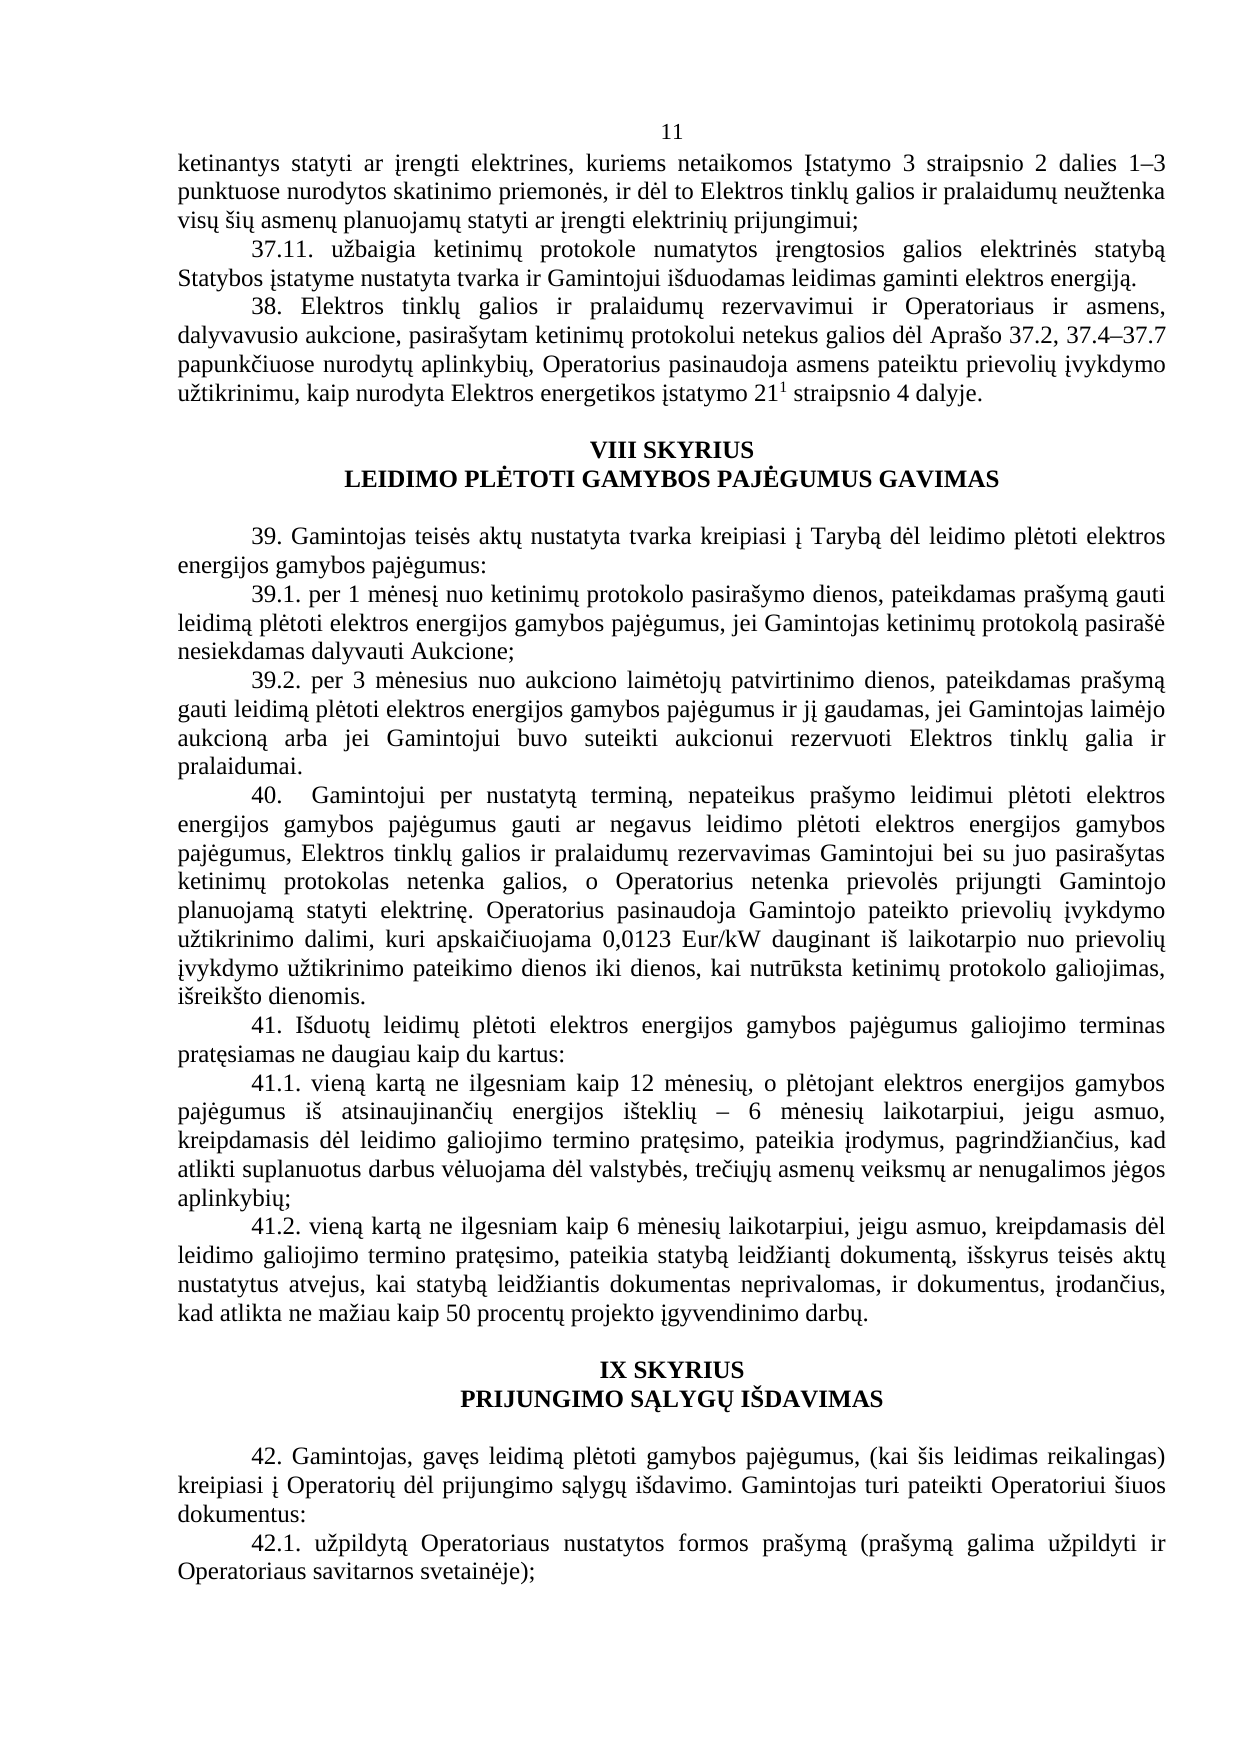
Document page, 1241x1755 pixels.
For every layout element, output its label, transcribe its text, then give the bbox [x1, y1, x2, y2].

text 41. Išduotų leidimų plėtoti elektros energijos gamybos pajėgumus galiojimo terminas pratęsiamas ne daugiau kaip du kartus: [177, 1010, 1167, 1068]
text 38. Elektros tinklų galios ir pralaidumų rezervavimui ir Operatoriaus ir asmens, dalyvavusio aukcione, pasirašytam ketinimų protokolui netekus galios dėl Aprašo 37.2, 37.4–37.7 papunkčiuose nurodytų aplinkybių, Operatorius pasinaudoja asmens pateiktu prievolių įvykdymo užtikrinimu, kaip nurodyta Elektros energetikos įstatymo 211 straipsnio 4 dalyje. [177, 291, 1167, 406]
text 41.2. vieną kartą ne ilgesniam kaip 6 mėnesių laikotarpiui, jeigu asmuo, kreipdamasis dėl leidimo galiojimo termino pratęsimo, pateikia statybą leidžiantį dokumentą, išskyrus teisės aktų nustatytus atvejus, kai statybą leidžiantis dokumentas neprivalomas, ir dokumentus, įrodančius, kad atlikta ne mažiau kaip 50 procentų projekto įgyvendinimo darbų. [177, 1211, 1167, 1326]
text 39.1. per 1 mėnesį nuo ketinimų protokolo pasirašymo dienos, pateikdamas prašymą gauti leidimą plėtoti elektros energijos gamybos pajėgumus, jei Gamintojas ketinimų protokolą pasirašė nesiekdamas dalyvauti Aukcione; [177, 579, 1167, 665]
text 42.1. užpildytą Operatoriaus nustatytos formos prašymą (prašymą galima užpildyti ir Operatoriaus savitarnos svetainėje); [177, 1528, 1167, 1585]
text LEIDIMO PLĖTOTI GAMYBOS PAJĖGUMUS GAVIMAS [177, 464, 1167, 493]
text 39.2. per 3 mėnesius nuo aukciono laimėtojų patvirtinimo dienos, pateikdamas prašymą gauti leidimą plėtoti elektros energijos gamybos pajėgumus ir jį gaudamas, jei Gamintojas laimėjo aukcioną arba jei Gamintojui buvo suteikti aukcionui rezervuoti Elektros tinklų galia ir pralaidumai. [177, 665, 1167, 780]
text 37.11. užbaigia ketinimų protokole numatytos įrengtosios galios elektrinės statybą Statybos įstatyme nustatyta tvarka ir Gamintojui išduodamas leidimas gaminti elektros energiją. [177, 234, 1167, 291]
text IX SKYRIUS [177, 1355, 1167, 1384]
text ketinantys statyti ar įrengti elektrines, kuriems netaikomos Įstatymo 3 straipsnio 2 dalies 1–3 punktuose nurodytos skatinimo priemonės, ir dėl to Elektros tinklų galios ir pralaidumų neužtenka visų šių asmenų planuojamų statyti ar įrengti elektrinių prijungimui; [177, 148, 1167, 234]
text 42. Gamintojas, gavęs leidimą plėtoti gamybos pajėgumus, (kai šis leidimas reikalingas) kreipiasi į Operatorių dėl prijungimo sąlygų išdavimo. Gamintojas turi pateikti Operatoriui šiuos dokumentus: [177, 1441, 1167, 1528]
text VIII SKYRIUS [177, 435, 1167, 464]
text PRIJUNGIMO SĄLYGŲ IŠDAVIMAS [177, 1384, 1167, 1413]
text 39. Gamintojas teisės aktų nustatyta tvarka kreipiasi į Tarybą dėl leidimo plėtoti elektros energijos gamybos pajėgumus: [177, 521, 1167, 579]
text 40. Gamintojui per nustatytą terminą, nepateikus prašymo leidimui plėtoti elektros energijos gamybos pajėgumus gauti ar negavus leidimo plėtoti elektros energijos gamybos pajėgumus, Elektros tinklų galios ir pralaidumų rezervavimas Gamintojui bei su juo pasirašytas ketinimų protokolas netenka galios, o Operatorius netenka prievolės prijungti Gamintojo planuojamą statyti elektrinę. Operatorius pasinaudoja Gamintojo pateikto prievolių įvykdymo užtikrinimo dalimi, kuri apskaičiuojama 0,0123 Eur/kW dauginant iš laikotarpio nuo prievolių įvykdymo užtikrinimo pateikimo dienos iki dienos, kai nutrūksta ketinimų protokolo galiojimas, išreikšto dienomis. [177, 780, 1167, 1010]
text 41.1. vieną kartą ne ilgesniam kaip 12 mėnesių, o plėtojant elektros energijos gamybos pajėgumus iš atsinaujinančių energijos išteklių – 6 mėnesių laikotarpiui, jeigu asmuo, kreipdamasis dėl leidimo galiojimo termino pratęsimo, pateikia įrodymus, pagrindžiančius, kad atlikti suplanuotus darbus vėluojama dėl valstybės, trečiųjų asmenų veiksmų ar nenugalimos jėgos aplinkybių; [177, 1068, 1167, 1211]
